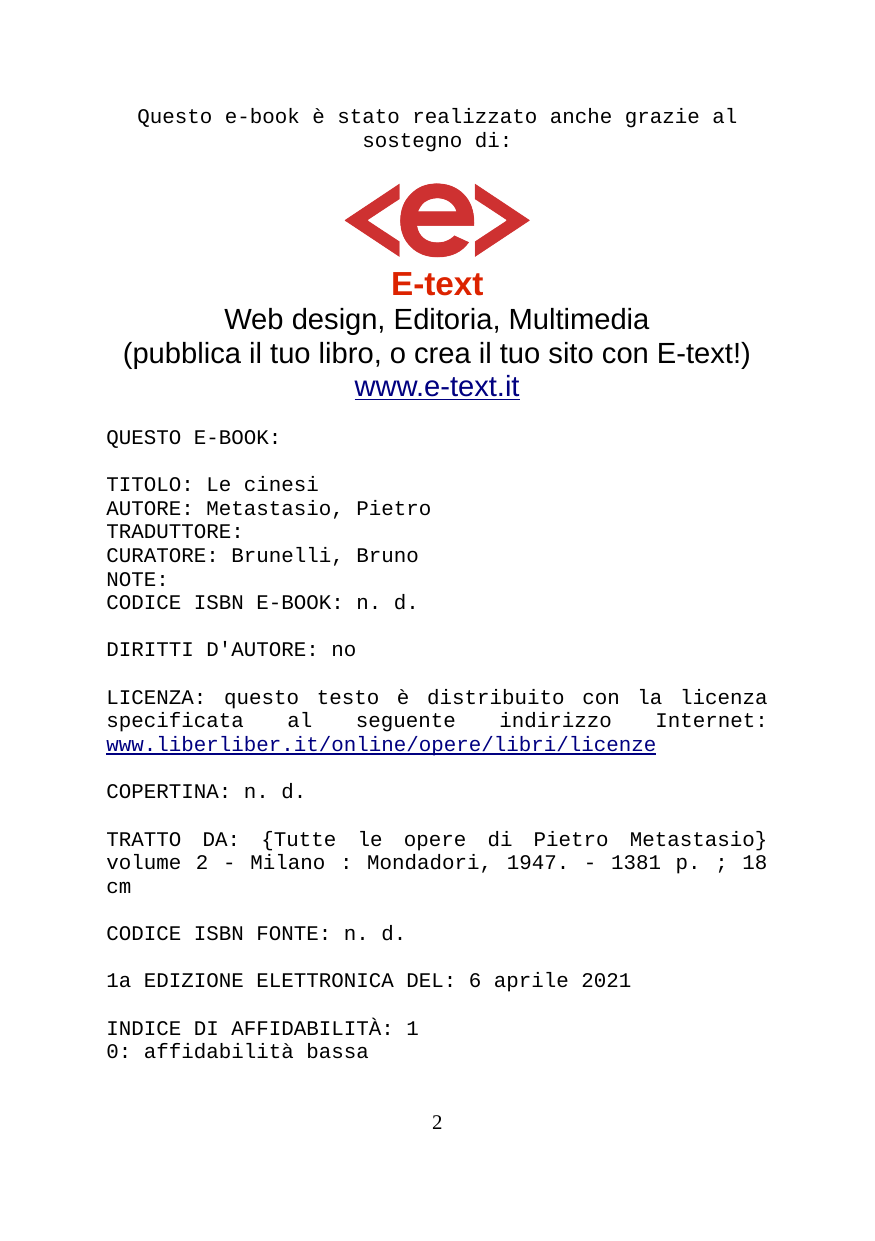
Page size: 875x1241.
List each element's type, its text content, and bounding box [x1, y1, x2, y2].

text COPERTINA: n. d. [106, 781, 768, 805]
text TRADUTTORE: [106, 521, 768, 545]
text CODICE ISBN FONTE: n. d. [106, 923, 768, 947]
text www.e-text.it [106, 369, 768, 403]
text DIRITTI D'AUTORE: no [106, 639, 768, 663]
text CODICE ISBN E-BOOK: n. d. [106, 592, 768, 616]
text E-text [106, 264, 768, 302]
text TITOLO: Le cinesi [106, 474, 768, 498]
text TRATTO DA: {Tutte le opere di Pietro Metastasio} volume 2 - Milano : Mondadori, 1947. - 1381 p. ; 18 cm [106, 829, 768, 899]
text QUESTO E-BOOK: [106, 427, 768, 450]
text Web design, Editoria, Multimedia [106, 302, 768, 336]
text INDICE DI AFFIDABILITÀ: 1 [106, 1018, 768, 1041]
text Questo e-book è stato realizzato anche grazie al sostegno di: [106, 106, 768, 153]
text 0: affidabilità bassa [106, 1041, 768, 1065]
text AUTORE: Metastasio, Pietro [106, 498, 768, 521]
text NOTE: [106, 568, 768, 592]
picture [343, 183, 531, 258]
text (pubblica il tuo libro, o crea il tuo sito con E-text!) [106, 336, 768, 369]
text LICENZA: questo testo è distribuito con la licenza specificata al seguente indirizzo Internet: www.liberliber.it/online/opere/libri/licenze [106, 687, 768, 758]
text CURATORE: Brunelli, Bruno [106, 545, 768, 568]
text 1a EDIZIONE ELETTRONICA DEL: 6 aprile 2021 [106, 971, 768, 994]
